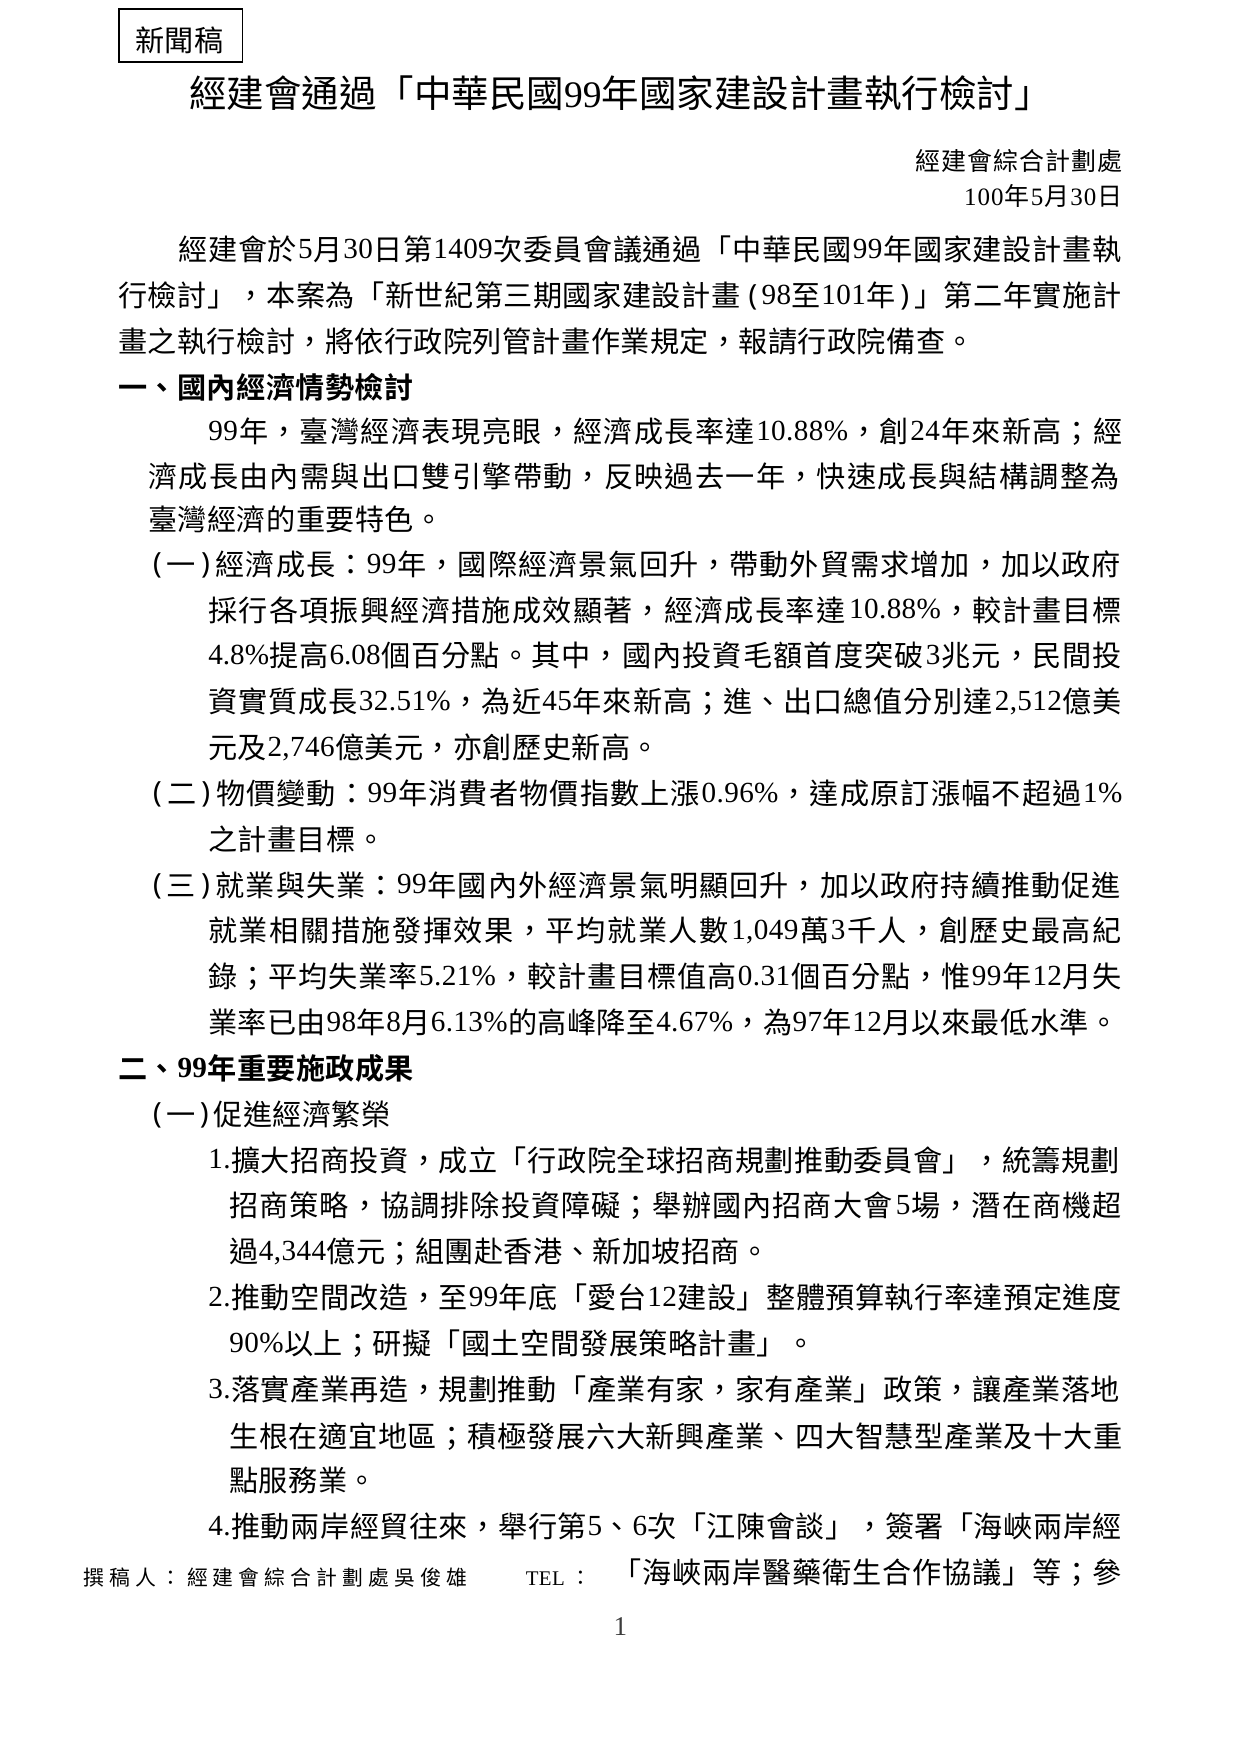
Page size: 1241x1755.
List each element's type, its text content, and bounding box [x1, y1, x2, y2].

text 二、99年重要施政成果 [118, 1044, 1122, 1089]
text 一、國內經濟情勢檢討 [118, 362, 1122, 408]
text 1.擴大招商投資，成立「行政院全球招商規劃推動委員會」，統籌規劃招商策略，協調排除投資障礙；舉辦國內招商大會5場，潛在商機超過4,344億元；組團赴香港、新加坡招商。 [208, 1135, 1122, 1273]
text 新聞稿 [135, 17, 227, 54]
text (三)就業與失業：99年國內外經濟景氣明顯回升，加以政府持續推動促進就業相關措施發揮效果，平均就業人數1,049萬3千人，創歷史最高紀錄；平均失業率5.21%，較計畫目標值高0.31個百分點，惟99年12月失業率已由98年8月6.13%的高峰降至4.67%，為97年12月以來最低水準。 [148, 860, 1122, 1044]
text 經建會通過「中華民國99年國家建設計畫執行檢討」 [120, 10, 242, 61]
text 2.推動空間改造，至99年底「愛台12建設」整體預算執行率達預定進度90%以上；研擬「國土空間發展策略計畫」。 [208, 1273, 1122, 1364]
text 100年5月30日 [303, 177, 1122, 212]
text 經建會綜合計劃處 [303, 142, 1122, 177]
text 99年，臺灣經濟表現亮眼，經濟成長率達10.88%，創24年來新高；經濟成長由內需與出口雙引擎帶動，反映過去一年，快速成長與結構調整為臺灣經濟的重要特色。 [148, 408, 1122, 539]
text (二)物價變動：99年消費者物價指數上漲0.96%，達成原訂漲幅不超過1%之計畫目標。 [148, 769, 1122, 860]
text 經建會於5月30日第1409次委員會議通過「中華民國99年國家建設計畫執行檢討」，本案為「新世紀第三期國家建設計畫(98至101年)」第二年實施計畫之執行檢討，將依行政院列管計畫作業規定，報請行政院備查。 [118, 225, 1122, 362]
text 4.推動兩岸經貿往來，舉行第5、6次「江陳會談」，簽署「海峽兩岸經濟合作架構協議」(ECFA)、「海峽兩岸醫藥衛生合作協議」等；參與區域經濟整合，推動臺美、臺歐盟簽署經濟合作協議。 [208, 1502, 1122, 1594]
text 經建會通過「中華民國99年國家建設計畫執行檢討」 [68, 1554, 606, 1596]
text 撰稿人：經建會綜合計劃處吳俊雄 TEL：23165433 [83, 1561, 591, 1588]
text (一)促進經濟繁榮 [148, 1089, 1122, 1135]
text 經建會通過「中華民國99年國家建設計畫執行檢討」 [118, 71, 1122, 117]
text 3.落實產業再造，規劃推動「產業有家，家有產業」政策，讓產業落地生根在適宜地區；積極發展六大新興產業、四大智慧型產業及十大重點服務業。 [208, 1364, 1122, 1502]
text (一)經濟成長：99年，國際經濟景氣回升，帶動外貿需求增加，加以政府採行各項振興經濟措施成效顯著，經濟成長率達10.88%，較計畫目標4.8%提高6.08個百分點。其中，國內投資毛額首度突破3兆元，民間投資實質成長32.51%，為近45年來新高；進、出口總值分別達2,512億美元及2,746億美元，亦創歷史新高。 [148, 539, 1122, 769]
